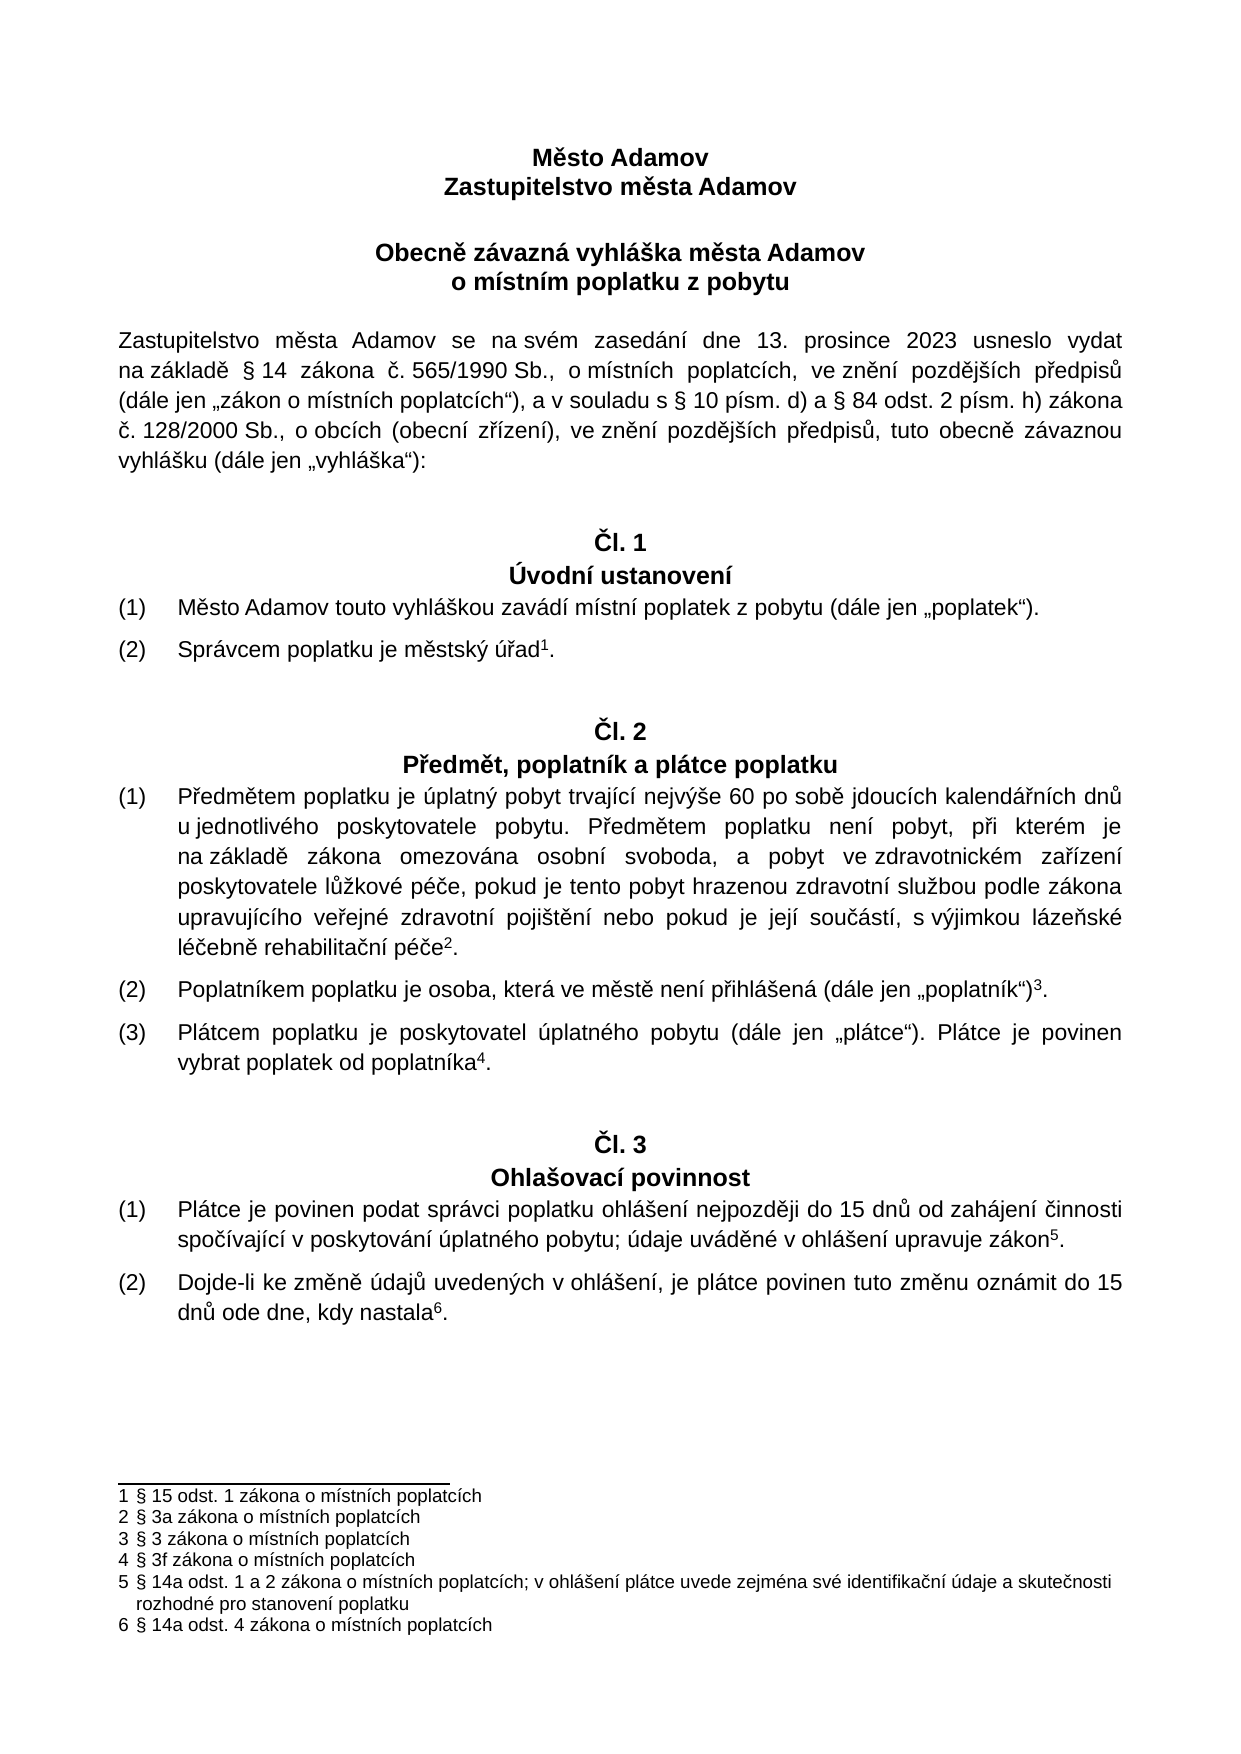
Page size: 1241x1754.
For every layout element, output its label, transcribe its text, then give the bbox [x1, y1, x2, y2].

subtitle Čl. 3 Ohlašovací povinnost [118, 1129, 1122, 1191]
list § 3f zákona o místních poplatcích [118, 1549, 1122, 1571]
list Dojde-li ke změně údajů uvedených v ohlášení, je plátce povinen tuto změnu oznámit do 15 dnů ode dne, kdy nastala. [118, 1268, 1122, 1325]
list § 3 zákona o místních poplatcích [118, 1528, 1122, 1549]
list § 15 odst. 1 zákona o místních poplatcích [118, 1484, 1122, 1506]
list § 14a odst. 1 a 2 zákona o místních poplatcích; v ohlášení plátce uvede zejména své identifikační údaje a skutečnosti rozhodné pro stanovení poplatku [118, 1571, 1122, 1614]
subtitle Obecně závazná vyhláška města Adamov o místním poplatku z pobytu [118, 238, 1122, 295]
subtitle Čl. 1 Úvodní ustanovení [118, 528, 1122, 589]
text Zastupitelstvo města Adamov se na svém zasedání dne 13. prosince 2023 usneslo vydat na základě § 14 zákona č. 565/1990 Sb., o místních poplatcích, ve znění pozdějších předpisů (dále jen „zákon o místních poplatcích“), a v souladu s § 10 písm. d) a § 84 odst. 2 písm. h) zákona č. 128/2000 Sb., o obcích (obecní zřízení), ve znění pozdějších předpisů, tuto obecně závaznou vyhlášku (dále jen „vyhláška“): [118, 327, 1122, 474]
list Plátce je povinen podat správci poplatku ohlášení nejpozději do 15 dnů od zahájení činnosti spočívající v poskytování úplatného pobytu; údaje uváděné v ohlášení upravuje zákon. [118, 1196, 1122, 1252]
list § 14a odst. 4 zákona o místních poplatcích [118, 1614, 1122, 1635]
list Poplatníkem poplatku je osoba, která ve městě není přihlášená (dále jen „poplatník“). [118, 976, 1122, 1003]
subtitle Čl. 2 Předmět, poplatník a plátce poplatku [118, 717, 1122, 778]
list Plátcem poplatku je poskytovatel úplatného pobytu (dále jen „plátce“). Plátce je povinen vybrat poplatek od poplatníka. [118, 1019, 1122, 1076]
list Předmětem poplatku je úplatný pobyt trvající nejvýše 60 po sobě jdoucích kalendářních dnů u jednotlivého poskytovatele pobytu. Předmětem poplatku není pobyt, při kterém je na základě zákona omezována osobní svoboda, a pobyt ve zdravotnickém zařízení poskytovatele lůžkové péče, pokud je tento pobyt hrazenou zdravotní službou podle zákona upravujícího veřejné zdravotní pojištění nebo pokud je její součástí, s výjimkou lázeňské léčebně rehabilitační péče. [118, 783, 1122, 960]
list Správcem poplatku je městský úřad. [118, 636, 1122, 663]
text Město Adamov Zastupitelstvo města Adamov [118, 143, 1122, 201]
list Město Adamov touto vyhláškou zavádí místní poplatek z pobytu (dále jen „poplatek“). [118, 594, 1122, 620]
list § 3a zákona o místních poplatcích [118, 1506, 1122, 1528]
